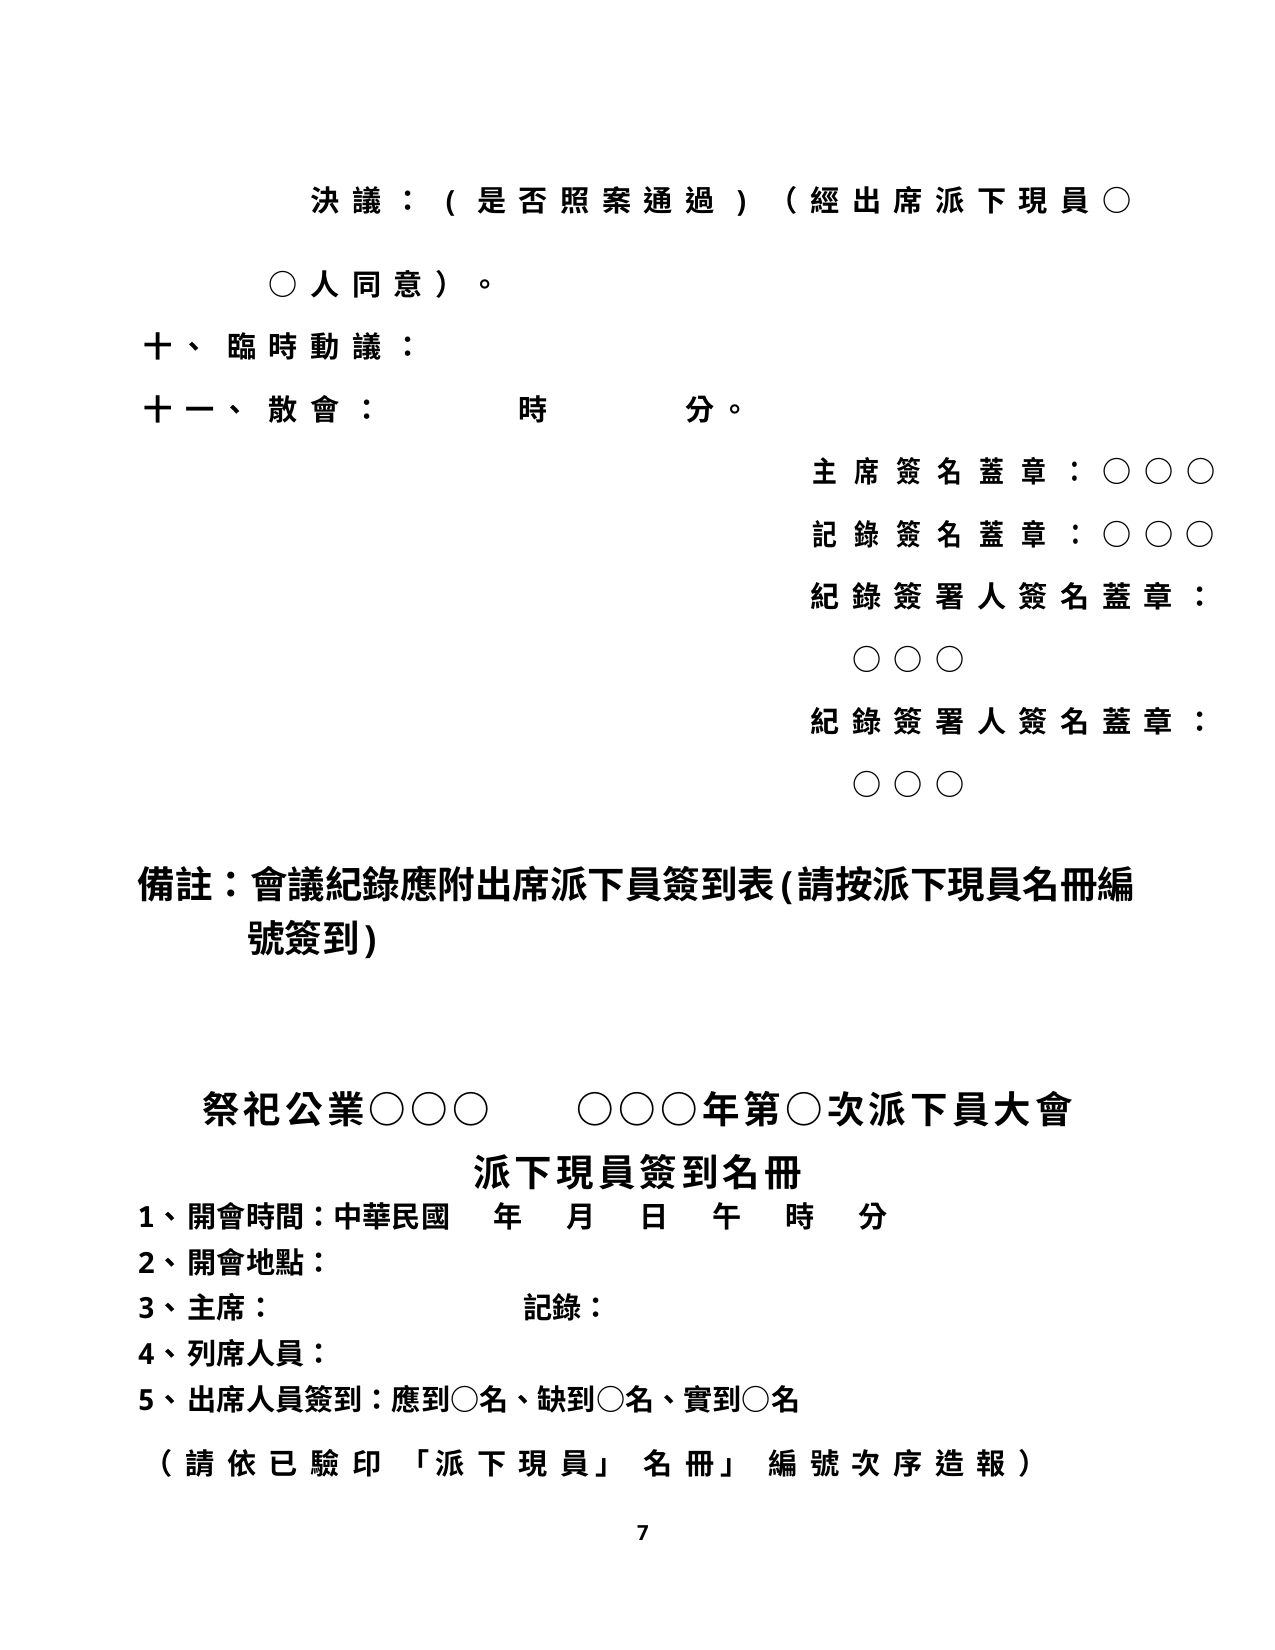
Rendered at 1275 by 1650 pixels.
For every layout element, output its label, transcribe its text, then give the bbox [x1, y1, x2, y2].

text 記錄簽名蓋章：○○○ [767, 491, 1224, 553]
list 開會時間：中華民國 年 月 日 午 時 分 [137, 1191, 1137, 1236]
text 祭祀公業○○○ ○○○年第○次派下員大會 [137, 1066, 1137, 1128]
text 十一、散會： 時 分。 [137, 366, 1137, 428]
text 派下現員簽到名冊 [137, 1128, 1137, 1191]
text 紀錄簽署人簽名蓋章：○○○ [767, 553, 1195, 678]
text 紀錄簽署人簽名蓋章：○○○ [767, 678, 1195, 803]
text 十、臨時動議： [137, 303, 1137, 366]
text 主席簽名蓋章：○○○ [767, 428, 1224, 491]
list 出席人員簽到：應到○名、缺到○名、實到○名 [137, 1374, 1137, 1420]
text 備註：會議紀錄應附出席派下員簽到表(請按派下現員名冊編號簽到) [137, 854, 1137, 963]
text （請依已驗印「派下現員」名冊」編號次序造報） [137, 1420, 1137, 1482]
list 主席： 記錄： [137, 1282, 1137, 1328]
list 開會地點： [137, 1236, 1137, 1282]
list 列席人員： [137, 1328, 1137, 1374]
text 決議：(是否照案通過)（經出席派下現員○○人同意）。 [228, 116, 1137, 303]
